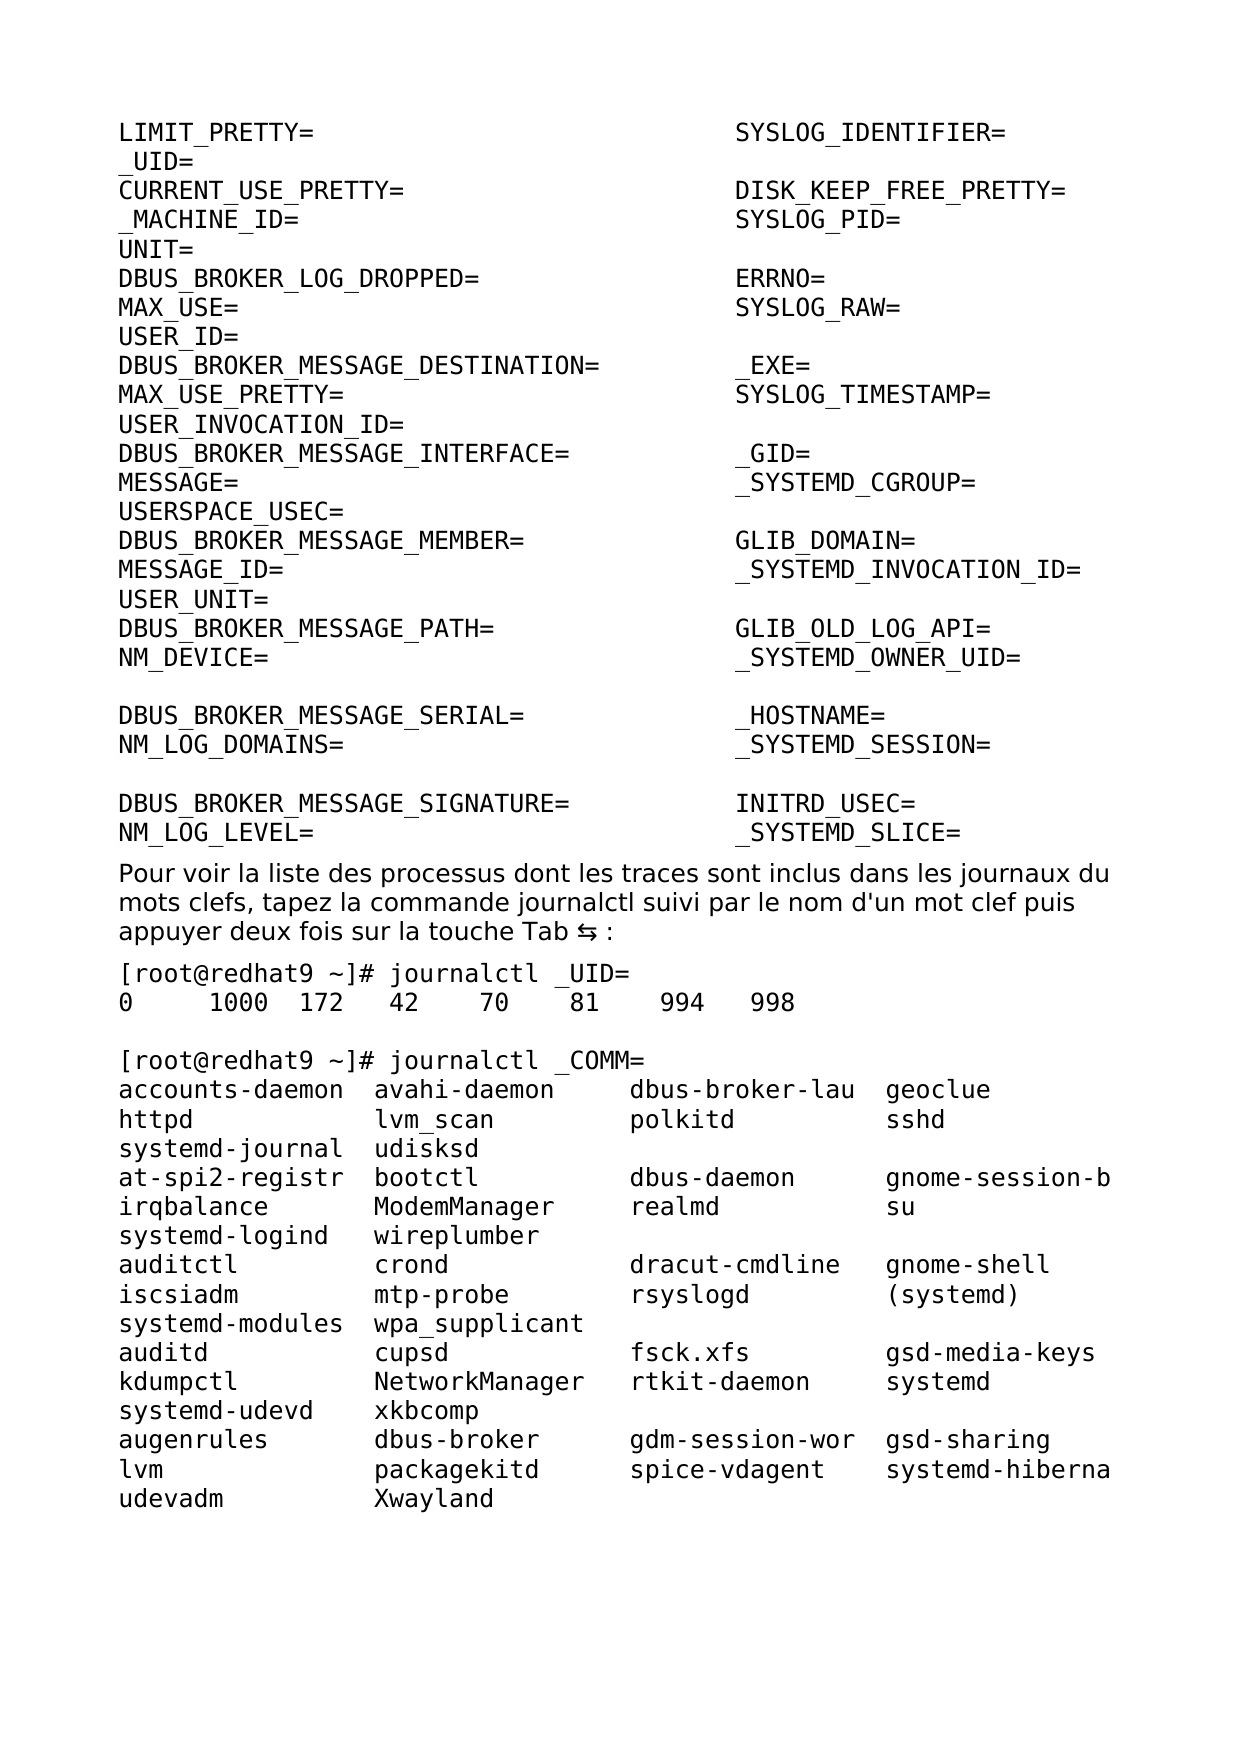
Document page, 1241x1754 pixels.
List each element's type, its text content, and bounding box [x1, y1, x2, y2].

text Pour voir la liste des processus dont les traces sont inclus dans les journaux du mots clefs, tapez la commande journalctl suivi par le nom d'un mot clef puis appuyer deux fois sur la touche Tab ⇆ : [118, 859, 1122, 947]
text [root@redhat9 ~]# journalctl _UID= 0 1000 172 42 70 81 994 998 [root@redhat9 ~]# journalctl _COMM= accounts-daemon avahi-daemon dbus-broker-lau geoclue httpd lvm_scan polkitd sshd systemd-journal udisksd at-spi2-registr bootctl dbus-daemon gnome-session-b irqbalance ModemManager realmd su systemd-logind wireplumber auditctl crond dracut-cmdline gnome-shell iscsiadm mtp-probe rsyslogd (systemd) systemd-modules wpa_supplicant auditd cupsd fsck.xfs gsd-media-keys kdumpctl NetworkManager rtkit-daemon systemd systemd-udevd xkbcomp augenrules dbus-broker gdm-session-wor gsd-sharing lvm packagekitd spice-vdagent systemd-hiberna udevadm Xwayland [118, 959, 1122, 1513]
text LIMIT_PRETTY= SYSLOG_IDENTIFIER= _UID= CURRENT_USE_PRETTY= DISK_KEEP_FREE_PRETTY= _MACHINE_ID= SYSLOG_PID= UNIT= DBUS_BROKER_LOG_DROPPED= ERRNO= MAX_USE= SYSLOG_RAW= USER_ID= DBUS_BROKER_MESSAGE_DESTINATION= _EXE= MAX_USE_PRETTY= SYSLOG_TIMESTAMP= USER_INVOCATION_ID= DBUS_BROKER_MESSAGE_INTERFACE= _GID= MESSAGE= _SYSTEMD_CGROUP= USERSPACE_USEC= DBUS_BROKER_MESSAGE_MEMBER= GLIB_DOMAIN= MESSAGE_ID= _SYSTEMD_INVOCATION_ID= USER_UNIT= DBUS_BROKER_MESSAGE_PATH= GLIB_OLD_LOG_API= NM_DEVICE= _SYSTEMD_OWNER_UID= DBUS_BROKER_MESSAGE_SERIAL= _HOSTNAME= NM_LOG_DOMAINS= _SYSTEMD_SESSION= DBUS_BROKER_MESSAGE_SIGNATURE= INITRD_USEC= NM_LOG_LEVEL= _SYSTEMD_SLICE= [118, 118, 1122, 847]
